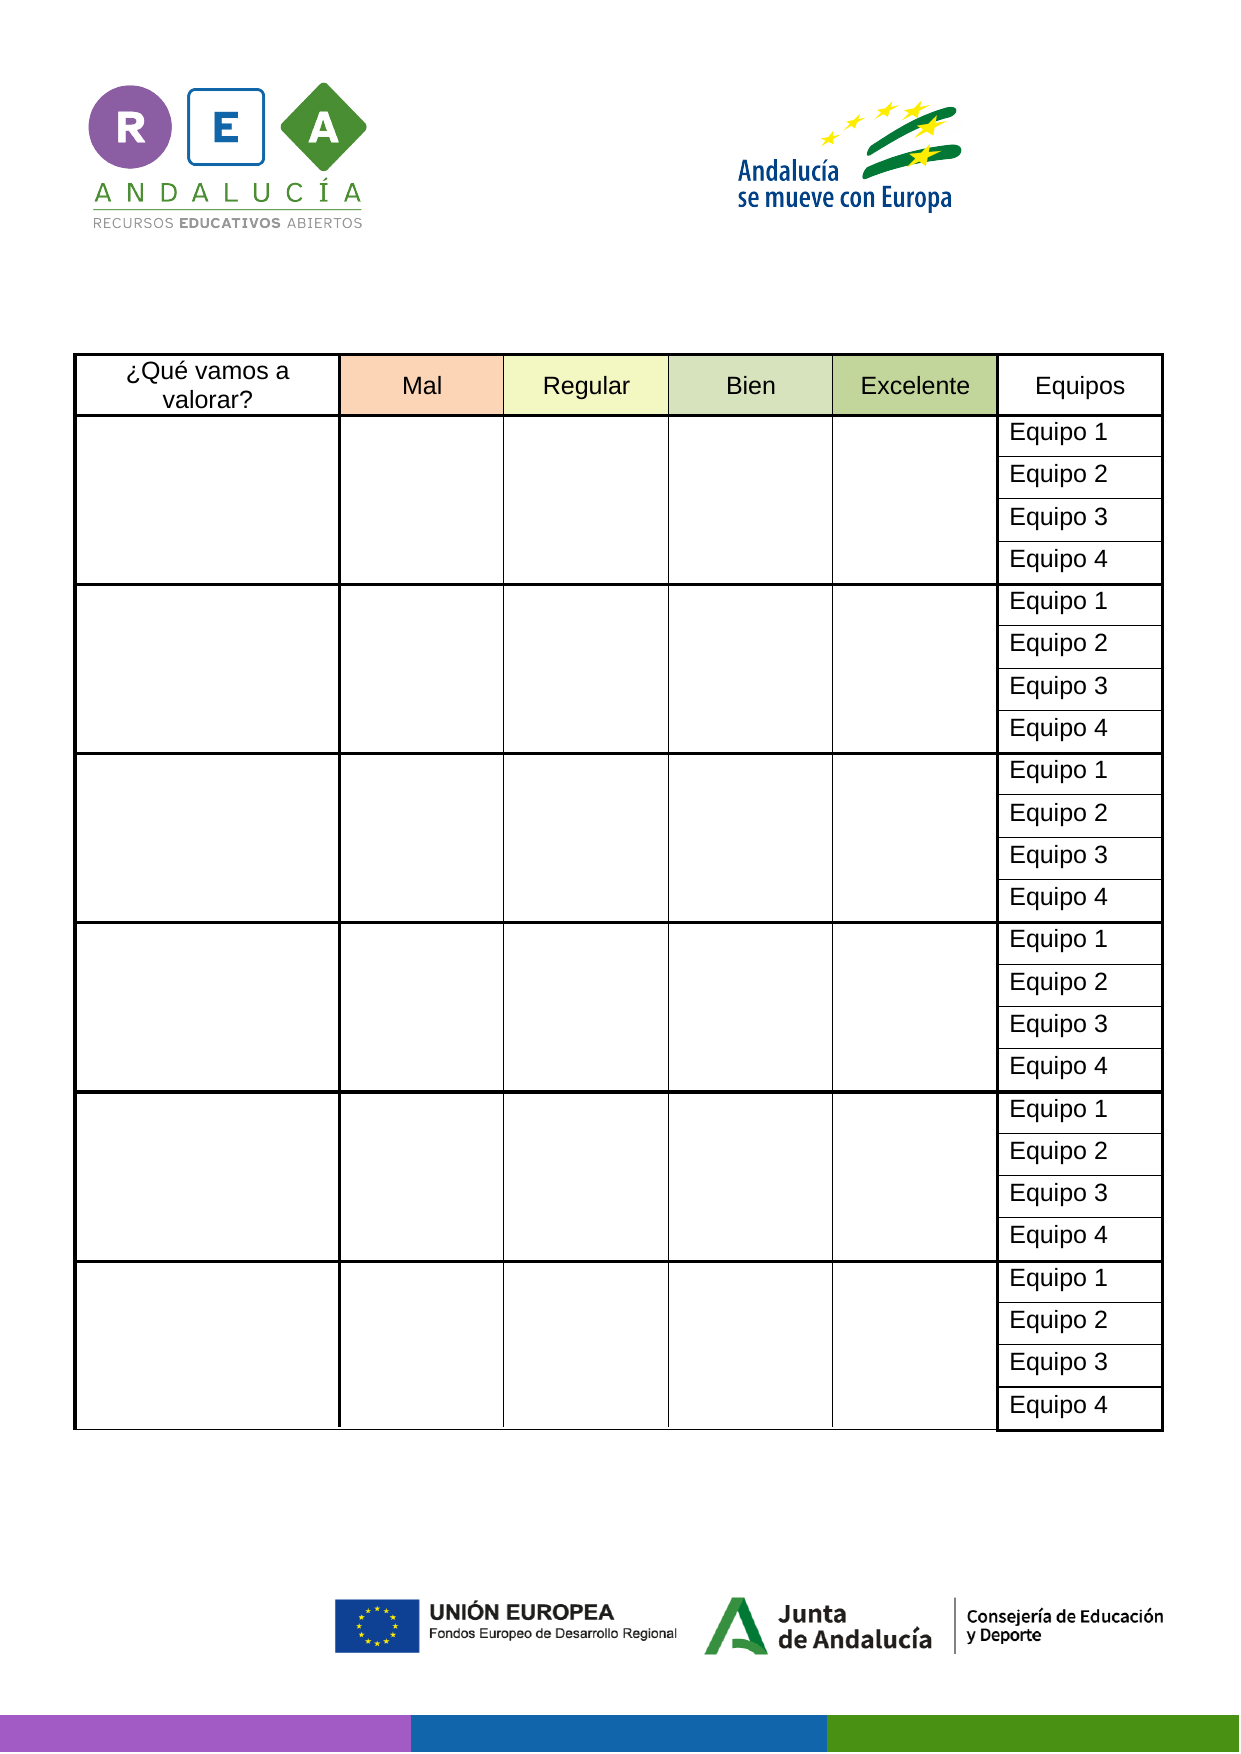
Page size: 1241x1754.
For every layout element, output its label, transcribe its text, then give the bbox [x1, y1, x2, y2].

table_cell [77, 417, 338, 583]
table_cell [669, 755, 832, 921]
table_cell [340, 1263, 504, 1429]
table_cell Equipo 3 [999, 838, 1161, 879]
table_cell Equipo 2 [999, 1134, 1161, 1175]
table_cell Equipo 4 [999, 711, 1161, 752]
table_header Equipos [999, 356, 1161, 414]
table_cell [341, 924, 503, 1090]
table_cell Equipo 1 [999, 417, 1161, 456]
table_cell Equipo 3 [999, 1007, 1161, 1048]
table_cell [77, 924, 338, 1090]
table_cell Equipo 3 [999, 669, 1161, 710]
table_cell [341, 417, 503, 583]
table_cell Equipo 3 [999, 499, 1161, 541]
table_header Mal [341, 356, 503, 414]
table_cell [77, 1094, 338, 1259]
table_header Regular [504, 356, 668, 414]
picture [75, 2, 381, 308]
table_cell [504, 924, 668, 1090]
table_header ¿Qué vamos a valorar? [77, 356, 338, 414]
table_cell Equipo 2 [999, 1303, 1161, 1344]
table_cell [504, 417, 668, 583]
table_cell [504, 1094, 668, 1259]
table_cell [341, 755, 503, 921]
picture [738, 100, 964, 213]
table_cell Equipo 1 [999, 924, 1161, 963]
table_cell [669, 1094, 832, 1259]
table_cell [341, 586, 503, 752]
table_cell Equipo 4 [999, 1049, 1161, 1090]
table_cell Equipo 4 [999, 542, 1161, 583]
table_cell Equipo 1 [999, 755, 1161, 794]
table_cell Equipo 1 [999, 1094, 1161, 1133]
table_cell Equipo 4 [999, 1388, 1161, 1429]
table_cell Equipo 3 [999, 1176, 1161, 1217]
table_cell [669, 1263, 833, 1429]
table_cell [833, 755, 996, 921]
table_cell [833, 417, 996, 583]
table_header Excelente [833, 356, 996, 414]
table_cell Equipo 4 [999, 1218, 1161, 1259]
table_cell [833, 1263, 996, 1429]
table_cell [669, 417, 832, 583]
table_cell [504, 1263, 668, 1429]
table_cell [669, 924, 832, 1090]
table_cell [504, 586, 668, 752]
table_cell [669, 586, 832, 752]
table_cell Equipo 1 [999, 1263, 1161, 1302]
picture [0, 1515, 1239, 1752]
table_cell Equipo 1 [999, 586, 1161, 625]
table_cell [77, 1263, 339, 1429]
table_cell Equipo 2 [999, 457, 1161, 498]
table_cell [77, 586, 338, 752]
table_cell Equipo 3 [999, 1345, 1161, 1386]
table_header Bien [669, 356, 832, 414]
table_cell [77, 755, 338, 921]
table_cell [833, 924, 996, 1090]
table_cell Equipo 2 [999, 795, 1161, 837]
table_cell [504, 755, 668, 921]
table_cell [341, 1094, 503, 1259]
table_cell Equipo 2 [999, 965, 1161, 1006]
table_cell [833, 1094, 996, 1259]
table_cell [833, 586, 996, 752]
table_cell Equipo 4 [999, 880, 1161, 921]
table_cell Equipo 2 [999, 626, 1161, 667]
